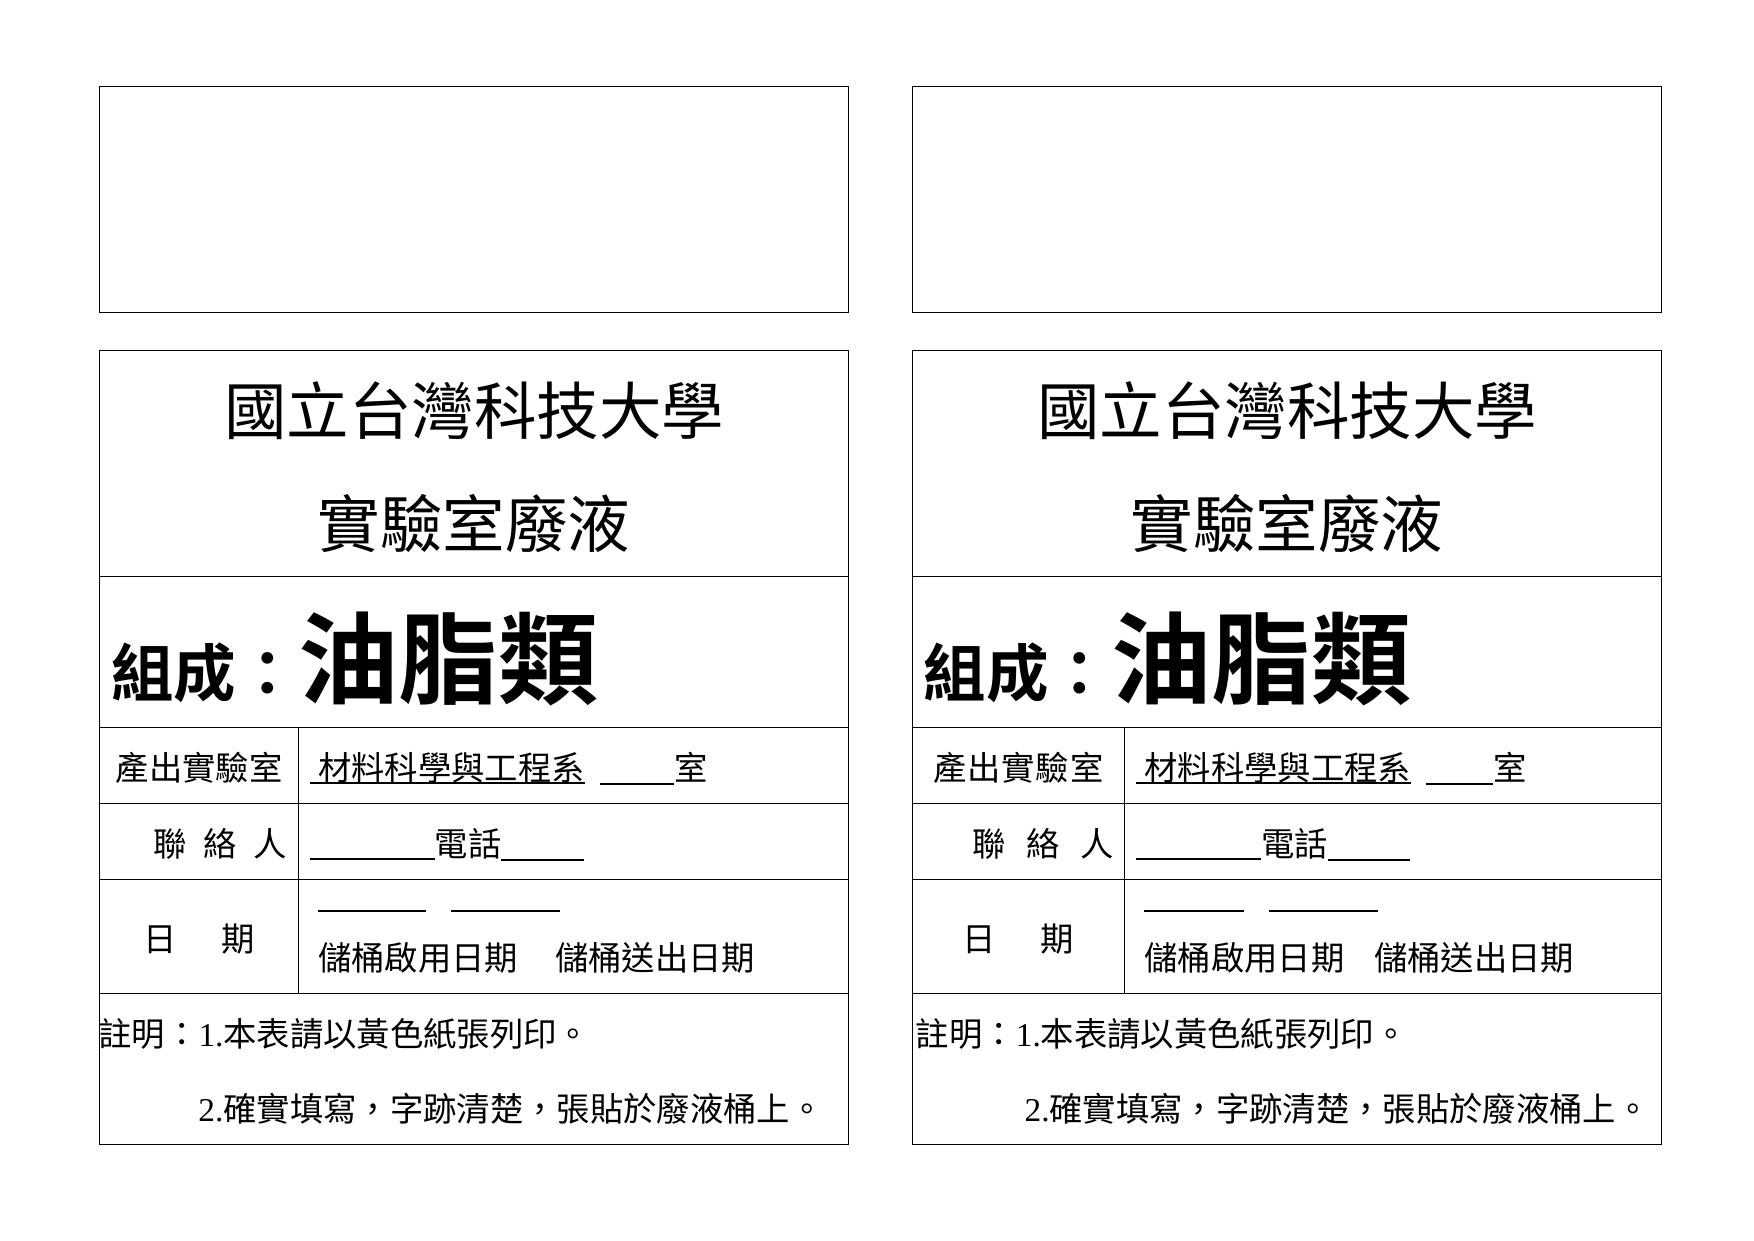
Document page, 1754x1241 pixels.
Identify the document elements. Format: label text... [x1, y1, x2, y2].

table_cell 註明：1.本表請以黃色紙張列印。 2.確實填寫，字跡清楚，張貼於廢液桶上。 [100, 994, 848, 1144]
table_cell 材料科學與工程系 室 [1125, 728, 1661, 803]
table_cell 儲桶啟用日期 儲桶送出日期 [1125, 880, 1661, 993]
table_cell 產出實驗室 [913, 728, 1124, 803]
table_cell [849, 993, 912, 1144]
table_cell [849, 879, 912, 993]
table_cell [100, 87, 848, 312]
table_cell 組成：油脂類 [913, 577, 1661, 727]
table_cell [849, 576, 912, 727]
table_cell 組成：油脂類 [100, 577, 848, 727]
table_cell [849, 86, 912, 312]
table_cell 電話 [299, 804, 848, 879]
table_cell 日 期 [100, 880, 298, 993]
table_cell 聯絡人 [913, 804, 1124, 879]
table_cell 儲桶啟用日期 儲桶送出日期 [299, 880, 848, 993]
table_cell 日 期 [913, 880, 1124, 993]
table_cell [849, 803, 912, 879]
table_cell [913, 87, 1661, 312]
table_cell 產出實驗室 [100, 728, 298, 803]
table_cell [849, 727, 912, 803]
table_cell 聯絡人 [100, 804, 298, 879]
table_cell 電話 [1125, 804, 1661, 879]
table_header 國立台灣科技大學 實驗室廢液 [100, 351, 848, 576]
table_cell 材料科學與工程系 室 [299, 728, 848, 803]
table_header [849, 350, 912, 576]
table_cell 註明：1.本表請以黃色紙張列印。 2.確實填寫，字跡清楚，張貼於廢液桶上。 [913, 994, 1661, 1144]
table_header 國立台灣科技大學 實驗室廢液 [913, 351, 1661, 576]
